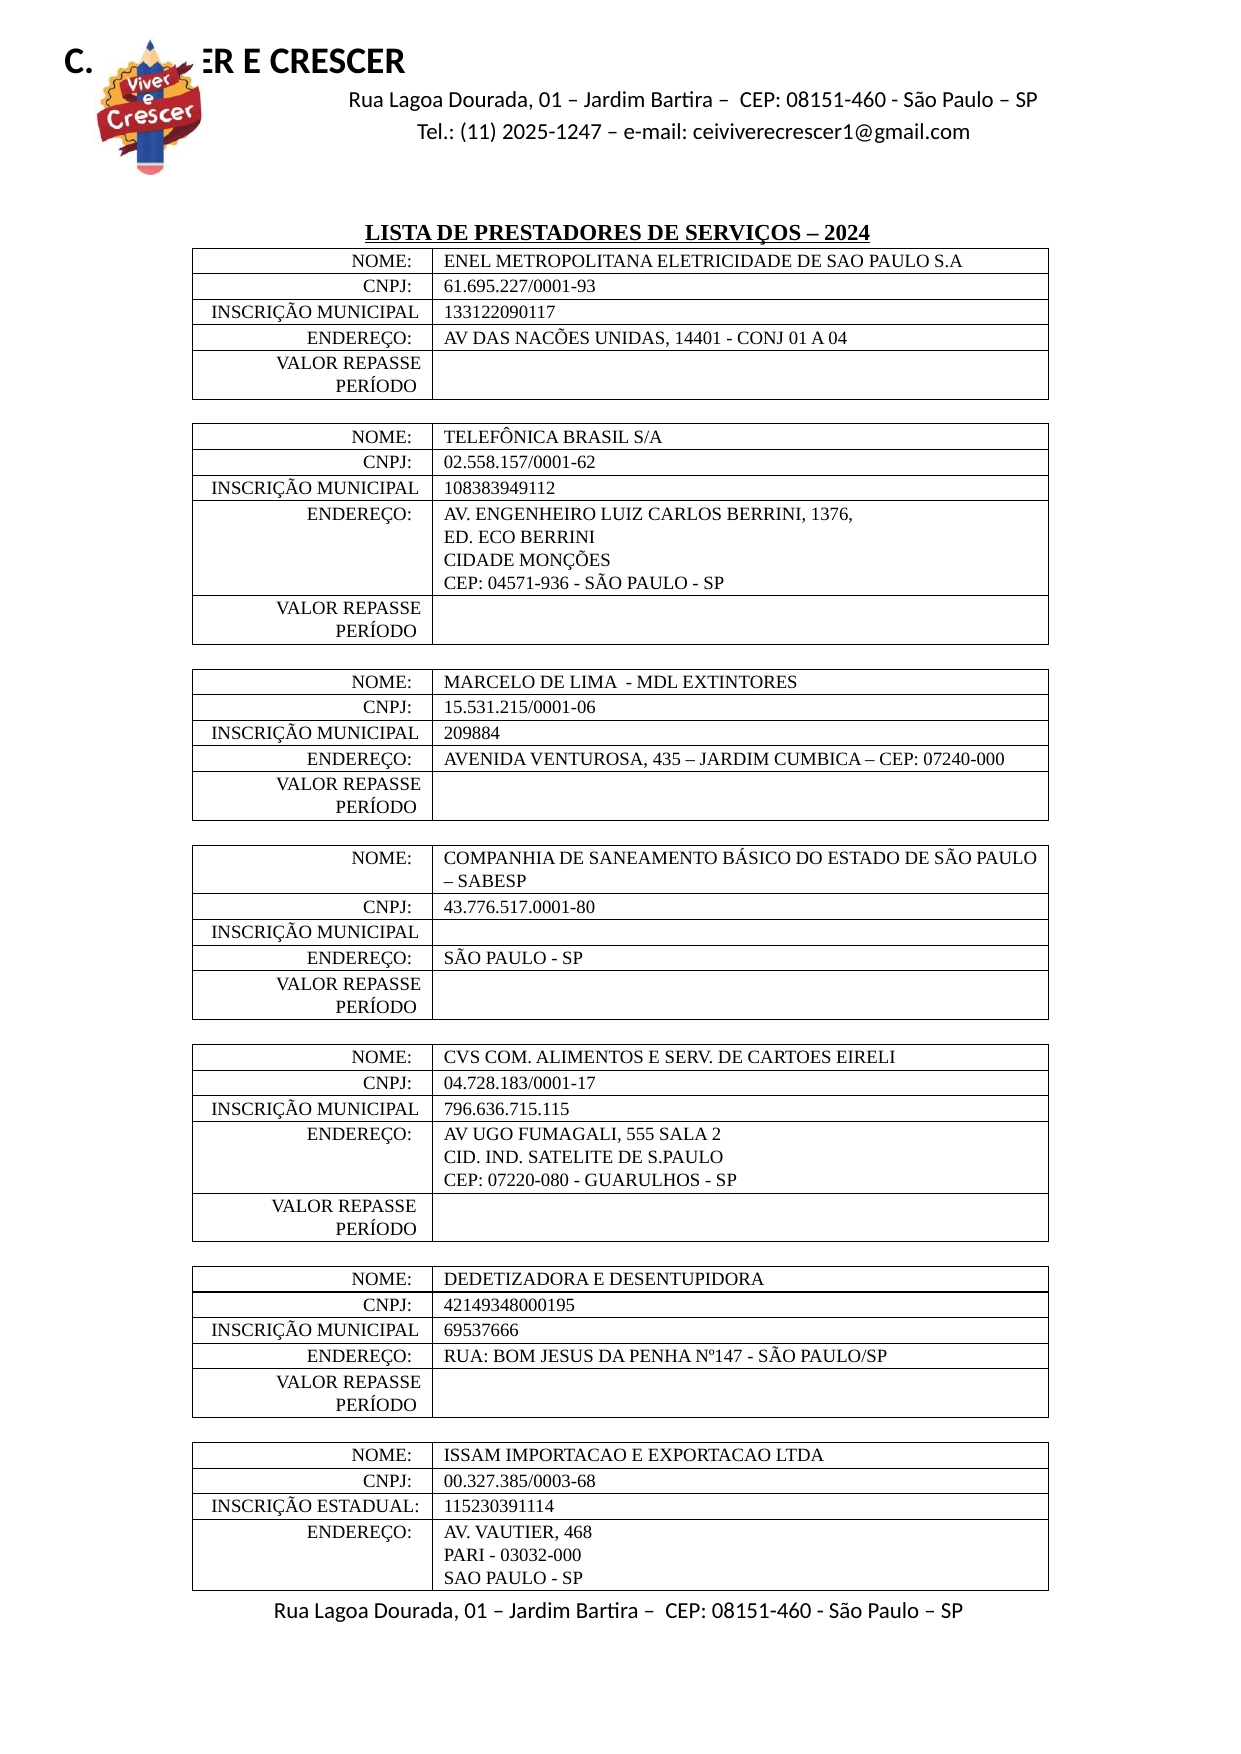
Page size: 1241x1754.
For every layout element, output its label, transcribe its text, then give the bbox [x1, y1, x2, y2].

table_cell 69537666 [433, 1318, 1048, 1343]
table_cell 61.695.227/0001-93 [433, 274, 1048, 299]
table_cell [433, 971, 1048, 1019]
table_header NOME: [193, 424, 432, 449]
table_cell 133122090117 [433, 300, 1048, 324]
table_cell ENDEREÇO: [193, 325, 432, 350]
table_header CVS COM. ALIMENTOS E SERV. DE CARTOES EIRELI [433, 1045, 1048, 1069]
table_cell CNPJ: [193, 1469, 432, 1493]
table_cell [433, 1369, 1048, 1417]
table_cell 43.776.517.0001-80 [433, 894, 1048, 919]
table_cell 00.327.385/0003-68 [433, 1469, 1048, 1493]
table_cell 15.531.215/0001-06 [433, 695, 1048, 720]
table_cell 108383949112 [433, 476, 1048, 500]
table_cell INSCRIÇÃO MUNICIPAL [193, 476, 432, 500]
table_header NOME: [193, 846, 432, 893]
table_cell ENDEREÇO: [193, 946, 432, 970]
table_cell VALOR REPASSE PERÍODO [193, 351, 432, 398]
table_cell INSCRIÇÃO MUNICIPAL [193, 1096, 432, 1121]
table_cell VALOR REPASSE PERÍODO [193, 772, 432, 820]
table_cell ENDEREÇO: [193, 501, 432, 595]
table_header TELEFÔNICA BRASIL S/A [433, 424, 1048, 449]
table_cell 796.636.715.115 [433, 1096, 1048, 1121]
table_cell CNPJ: [193, 695, 432, 720]
table_cell ENDEREÇO: [193, 1344, 432, 1368]
table_cell INSCRIÇÃO ESTADUAL: [193, 1494, 432, 1519]
table_cell CNPJ: [193, 1071, 432, 1095]
table_cell ENDEREÇO: [193, 1520, 432, 1590]
table_cell AV. VAUTIER, 468 PARI - 03032-000 SAO PAULO - SP [433, 1520, 1048, 1590]
table_cell [433, 920, 1048, 944]
table_cell INSCRIÇÃO MUNICIPAL [193, 300, 432, 324]
table_cell ENDEREÇO: [193, 746, 432, 771]
table_cell AV. ENGENHEIRO LUIZ CARLOS BERRINI, 1376, ED. ECO BERRINI CIDADE MONÇÕES CEP: 04571-936 - SÃO PAULO - SP [433, 501, 1048, 595]
table_cell INSCRIÇÃO MUNICIPAL [193, 920, 432, 944]
table_cell RUA: BOM JESUS DA PENHA Nº147 - SÃO PAULO/SP [433, 1344, 1048, 1368]
table_cell 02.558.157/0001-62 [433, 450, 1048, 474]
table_cell SÃO PAULO - SP [433, 946, 1048, 970]
table_cell VALOR REPASSE PERÍODO [193, 971, 432, 1019]
table_cell 42149348000195 [433, 1293, 1048, 1317]
table_cell INSCRIÇÃO MUNICIPAL [193, 721, 432, 745]
table_header DEDETIZADORA E DESENTUPIDORA [433, 1267, 1048, 1291]
table_cell 04.728.183/0001-17 [433, 1071, 1048, 1095]
table_cell INSCRIÇÃO MUNICIPAL [193, 1318, 432, 1343]
table_header ENEL METROPOLITANA ELETRICIDADE DE SAO PAULO S.A [433, 249, 1048, 273]
table_cell AVENIDA VENTUROSA, 435 – JARDIM CUMBICA – CEP: 07240-000 [433, 746, 1048, 771]
table_header ISSAM IMPORTACAO E EXPORTACAO LTDA [433, 1443, 1048, 1467]
table_cell CNPJ: [193, 1293, 432, 1317]
table_header COMPANHIA DE SANEAMENTO BÁSICO DO ESTADO DE SÃO PAULO – SABESP [433, 846, 1048, 893]
table_cell AV DAS NACÕES UNIDAS, 14401 - CONJ 01 A 04 [433, 325, 1048, 350]
table_cell [433, 351, 1048, 398]
table_cell VALOR REPASSE PERÍODO [193, 596, 432, 643]
table_header MARCELO DE LIMA - MDL EXTINTORES [433, 670, 1048, 694]
table_cell ENDEREÇO: [193, 1122, 432, 1192]
table_cell [433, 772, 1048, 820]
table_cell [433, 596, 1048, 643]
table_header NOME: [193, 670, 432, 694]
table_header NOME: [193, 1267, 432, 1291]
table_cell VALOR REPASSE PERÍODO [193, 1369, 432, 1417]
table_cell CNPJ: [193, 894, 432, 919]
table_cell CNPJ: [193, 450, 432, 474]
text LISTA DE PRESTADORES DE SERVIÇOS – 2024 [59, 219, 876, 246]
table_header NOME: [193, 1443, 432, 1467]
table_header NOME: [193, 1045, 432, 1069]
table_cell AV UGO FUMAGALI, 555 SALA 2 CID. IND. SATELITE DE S.PAULO CEP: 07220-080 - GUARULHOS - SP [433, 1122, 1048, 1192]
table_cell CNPJ: [193, 274, 432, 299]
table_cell 115230391114 [433, 1494, 1048, 1519]
table_cell VALOR REPASSE PERÍODO [193, 1194, 432, 1241]
table_cell [433, 1194, 1048, 1241]
table_header NOME: [193, 249, 432, 273]
table_cell 209884 [433, 721, 1048, 745]
